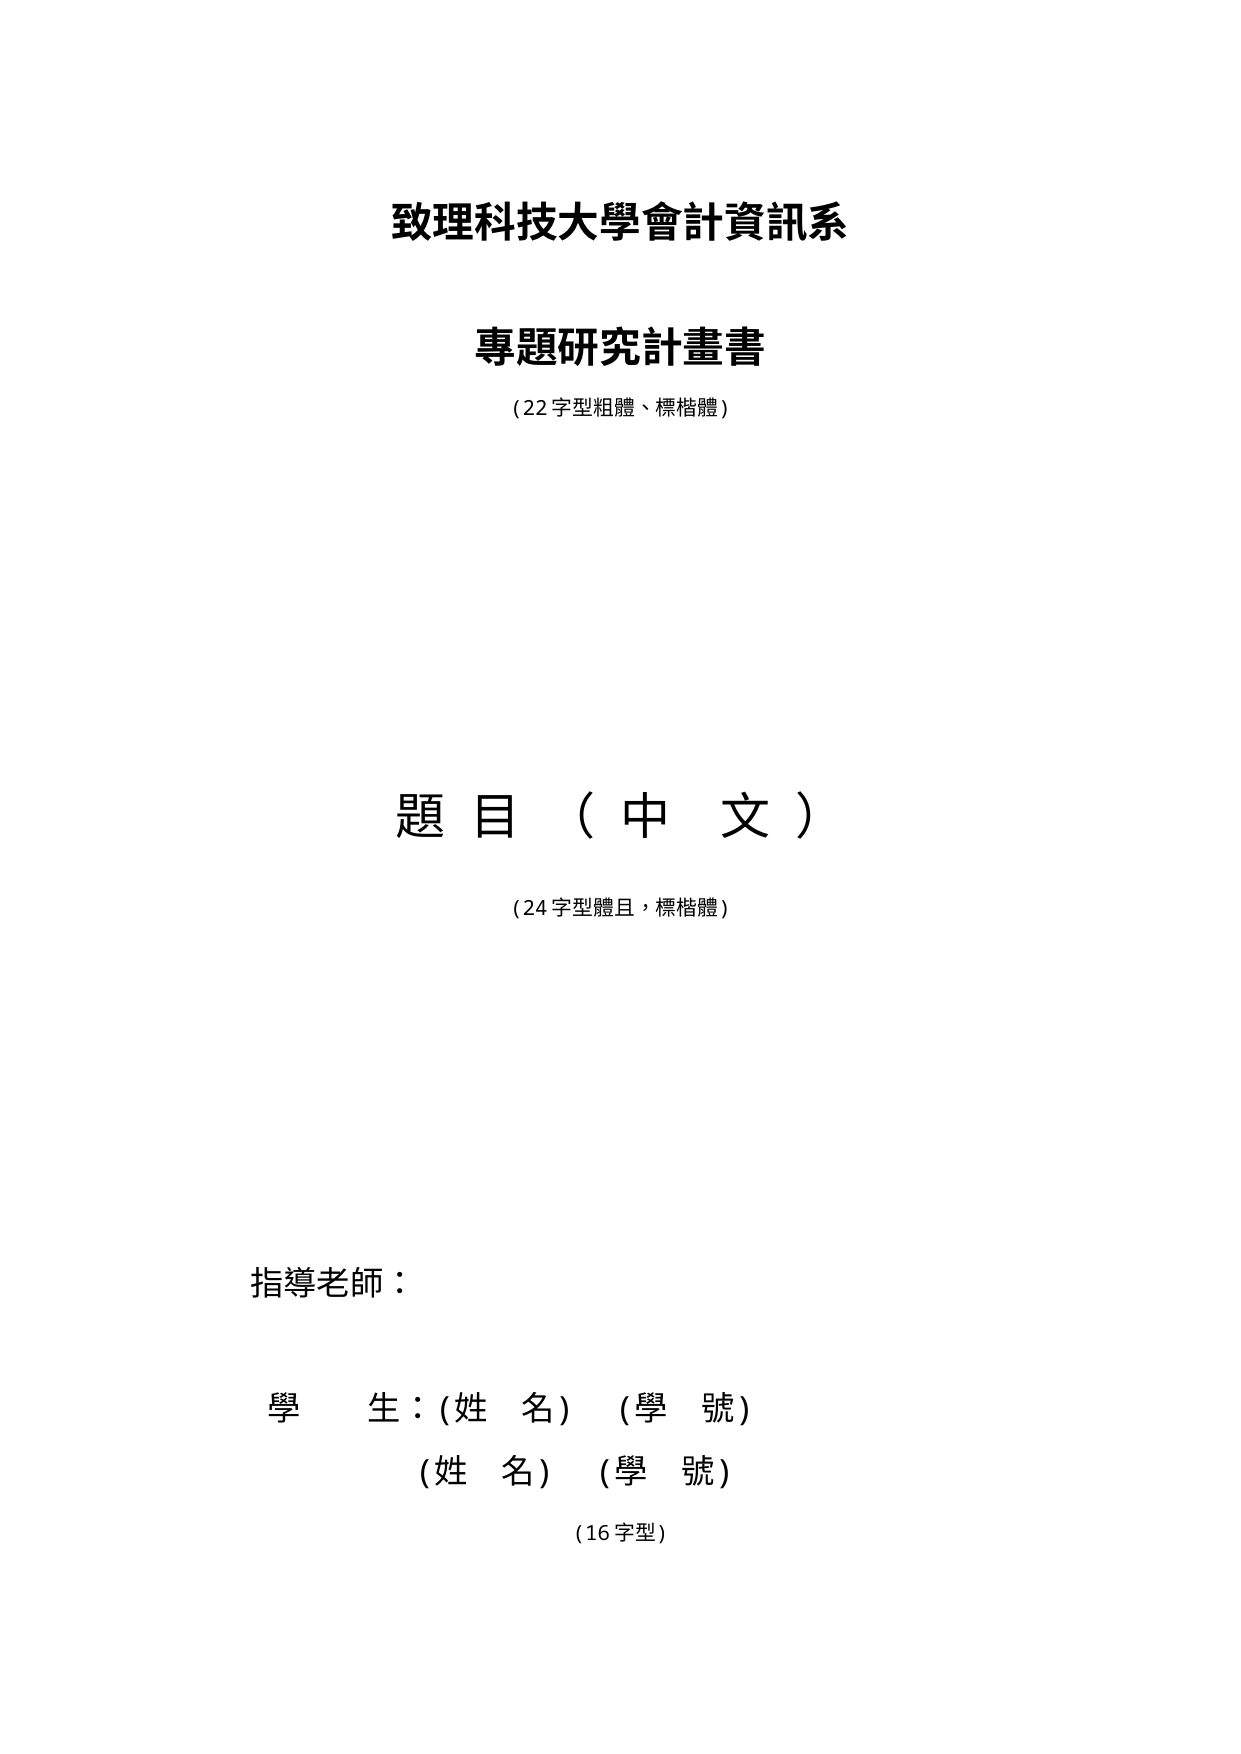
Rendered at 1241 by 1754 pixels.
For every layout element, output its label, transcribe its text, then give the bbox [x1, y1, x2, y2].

text (姓 名) (學 號) [148, 1427, 1092, 1490]
text (22字型粗體、標楷體) [148, 365, 1092, 427]
text 題 目 （ 中 文 ） [148, 740, 1092, 865]
text 指導老師： [148, 1240, 1092, 1302]
text (24字型體且，標楷體) [148, 865, 1092, 927]
text 致理科技大學會計資訊系 [148, 177, 1092, 240]
text (16字型) [148, 1490, 1092, 1552]
text 學 生：(姓 名) (學 號) [148, 1365, 1092, 1427]
text 專題研究計畫書 [148, 302, 1092, 365]
